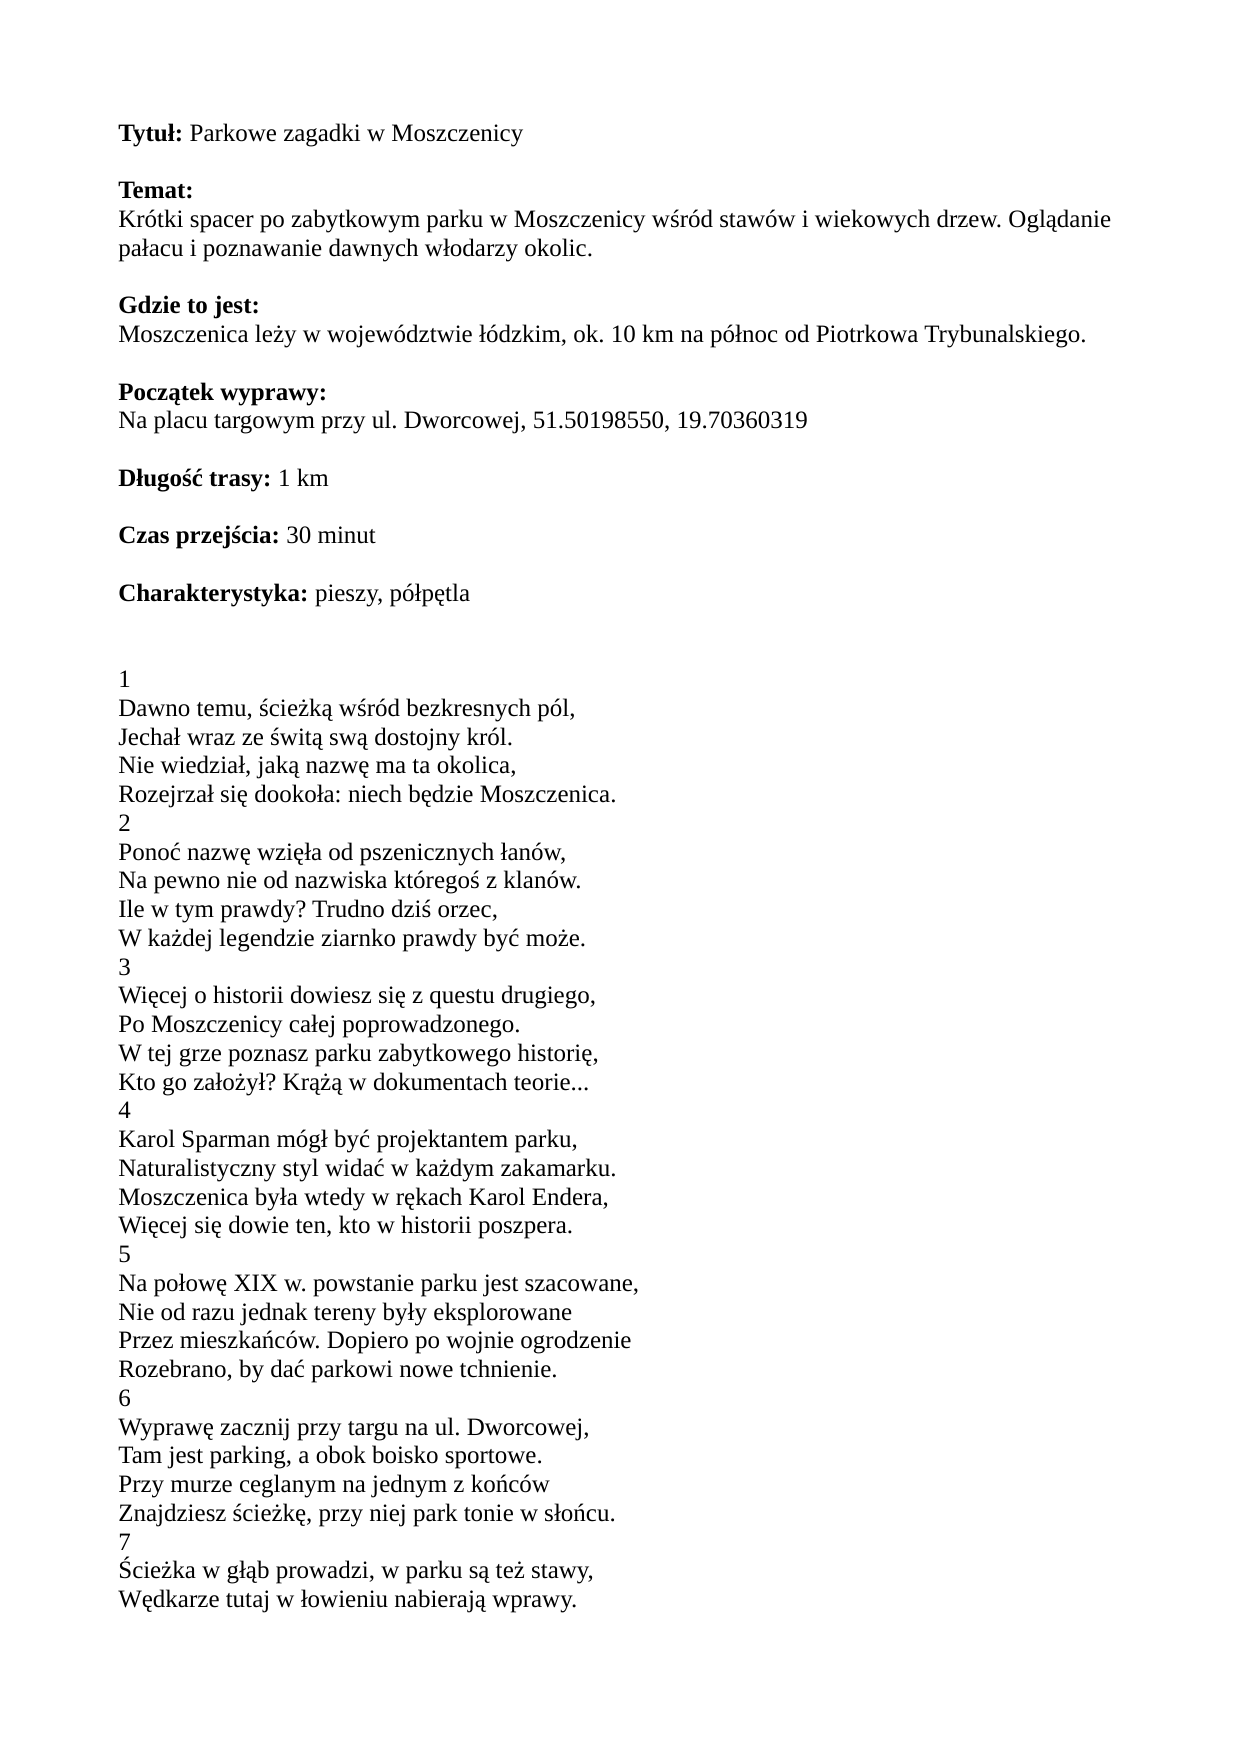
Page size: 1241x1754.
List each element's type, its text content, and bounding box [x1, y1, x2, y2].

text 6 [118, 1383, 1122, 1412]
text 2 [118, 808, 1122, 837]
text Ile w tym prawdy? Trudno dziś orzec, [118, 894, 1122, 923]
text 3 [118, 952, 1122, 981]
text Tam jest parking, a obok boisko sportowe. [118, 1441, 1122, 1469]
text Nie wiedział, jaką nazwę ma ta okolica, [118, 751, 1122, 779]
text Wyprawę zacznij przy targu na ul. Dworcowej, [118, 1412, 1122, 1441]
text Przez mieszkańców. Dopiero po wojnie ogrodzenie [118, 1326, 1122, 1354]
text Rozebrano, by dać parkowi nowe tchnienie. [118, 1354, 1122, 1383]
text W tej grze poznasz parku zabytkowego historię, [118, 1038, 1122, 1067]
text Tytuł: Parkowe zagadki w Moszczenicy [118, 118, 1122, 147]
text Po Moszczenicy całej poprowadzonego. [118, 1009, 1122, 1038]
text Moszczenica leży w województwie łódzkim, ok. 10 km na północ od Piotrkowa Trybunalskiego. [118, 319, 1122, 348]
text Dawno temu, ścieżką wśród bezkresnych pól, [118, 693, 1122, 722]
text Więcej się dowie ten, kto w historii poszpera. [118, 1211, 1122, 1239]
text Temat: [118, 176, 1122, 204]
text Naturalistyczny styl widać w każdym zakamarku. [118, 1153, 1122, 1182]
text Znajdziesz ścieżkę, przy niej park tonie w słońcu. [118, 1498, 1122, 1527]
text Moszczenica była wtedy w rękach Karol Endera, [118, 1182, 1122, 1211]
text Na placu targowym przy ul. Dworcowej, 51.50198550, 19.70360319 [118, 406, 1122, 434]
text Nie od razu jednak tereny były eksplorowane [118, 1297, 1122, 1326]
text Gdzie to jest: [118, 291, 1122, 319]
text 5 [118, 1239, 1122, 1268]
text Więcej o historii dowiesz się z questu drugiego, [118, 981, 1122, 1009]
text Długość trasy: 1 km [118, 463, 1122, 492]
text Krótki spacer po zabytkowym parku w Moszczenicy wśród stawów i wiekowych drzew. Oglądanie pałacu i poznawanie dawnych włodarzy okolic. [118, 204, 1122, 262]
text Przy murze ceglanym na jednym z końców [118, 1469, 1122, 1498]
text Na połowę XIX w. powstanie parku jest szacowane, [118, 1268, 1122, 1297]
text Ścieżka w głąb prowadzi, w parku są też stawy, [118, 1556, 1122, 1584]
text W każdej legendzie ziarnko prawdy być może. [118, 923, 1122, 952]
text Jechał wraz ze świtą swą dostojny król. [118, 722, 1122, 751]
text Wędkarze tutaj w łowieniu nabierają wprawy. [118, 1584, 1122, 1613]
text 7 [118, 1527, 1122, 1556]
text Czas przejścia: 30 minut [118, 521, 1122, 549]
text Charakterystyka: pieszy, półpętla [118, 578, 1122, 607]
text 4 [118, 1096, 1122, 1124]
text Początek wyprawy: [118, 377, 1122, 406]
text Rozejrzał się dookoła: niech będzie Moszczenica. [118, 779, 1122, 808]
text Ponoć nazwę wzięła od pszenicznych łanów, [118, 837, 1122, 866]
text Na pewno nie od nazwiska któregoś z klanów. [118, 866, 1122, 894]
text Kto go założył? Krążą w dokumentach teorie... [118, 1067, 1122, 1096]
text Karol Sparman mógł być projektantem parku, [118, 1124, 1122, 1153]
text 1 [118, 664, 1122, 693]
